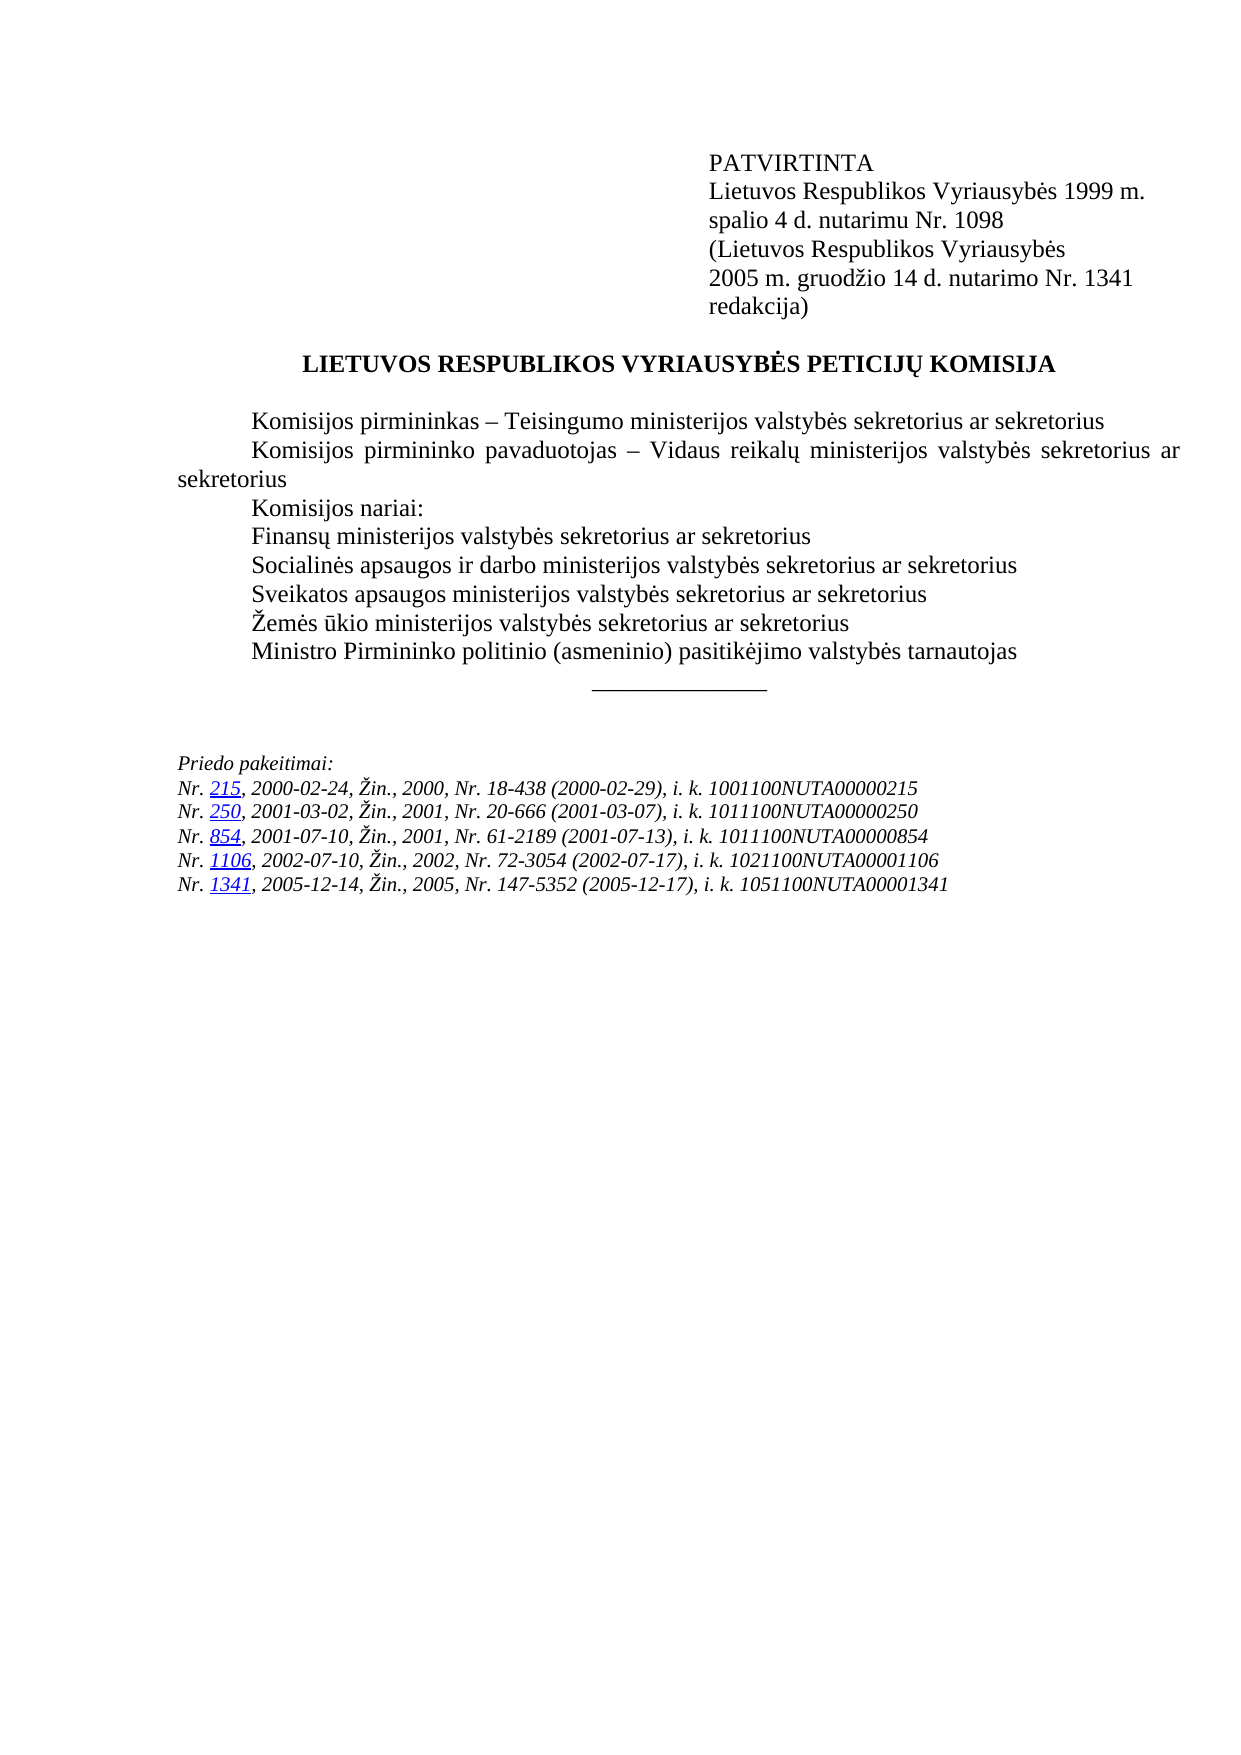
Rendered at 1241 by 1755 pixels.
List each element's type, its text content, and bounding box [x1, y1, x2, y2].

text Nr. 854, 2001-07-10, Žin., 2001, Nr. 61-2189 (2001-07-13), i. k. 1011100NUTA00000854 [177, 823, 1181, 848]
text Ministro Pirmininko politinio (asmeninio) pasitikėjimo valstybės tarnautojas [177, 636, 1181, 665]
text (Lietuvos Respublikos Vyriausybės [177, 234, 1181, 263]
text Sveikatos apsaugos ministerijos valstybės sekretorius ar sekretorius [177, 579, 1181, 608]
text spalio 4 d. nutarimu Nr. 1098 [177, 205, 1181, 234]
text 2005 m. gruodžio 14 d. nutarimo Nr. 1341 [177, 263, 1181, 291]
text LIETUVOS RESPUBLIKOS VYRIAUSYBĖS PETICIJŲ KOMISIJA [177, 349, 1181, 378]
text Finansų ministerijos valstybės sekretorius ar sekretorius [177, 521, 1181, 550]
text Priedo pakeitimai: [177, 751, 1181, 775]
text Socialinės apsaugos ir darbo ministerijos valstybės sekretorius ar sekretorius [177, 550, 1181, 579]
text Žemės ūkio ministerijos valstybės sekretorius ar sekretorius [177, 608, 1181, 636]
text Nr. 1106, 2002-07-10, Žin., 2002, Nr. 72-3054 (2002-07-17), i. k. 1021100NUTA00001106 [177, 848, 1181, 872]
text Nr. 250, 2001-03-02, Žin., 2001, Nr. 20-666 (2001-03-07), i. k. 1011100NUTA00000250 [177, 799, 1181, 823]
text Nr. 1341, 2005-12-14, Žin., 2005, Nr. 147-5352 (2005-12-17), i. k. 1051100NUTA00001341 [177, 872, 1181, 896]
text Patvirtinta [177, 148, 1181, 176]
text Komisijos pirmininko pavaduotojas – Vidaus reikalų ministerijos valstybės sekretorius ar sekretorius [177, 435, 1181, 493]
text Komisijos nariai: [177, 493, 1181, 521]
text Nr. 215, 2000-02-24, Žin., 2000, Nr. 18-438 (2000-02-29), i. k. 1001100NUTA00000215 [177, 775, 1181, 799]
text redakcija) [177, 291, 1181, 320]
text ______________ [177, 665, 1181, 694]
text Komisijos pirmininkas – Teisingumo ministerijos valstybės sekretorius ar sekretorius [177, 406, 1181, 435]
text Lietuvos Respublikos Vyriausybės 1999 m. [177, 176, 1181, 205]
